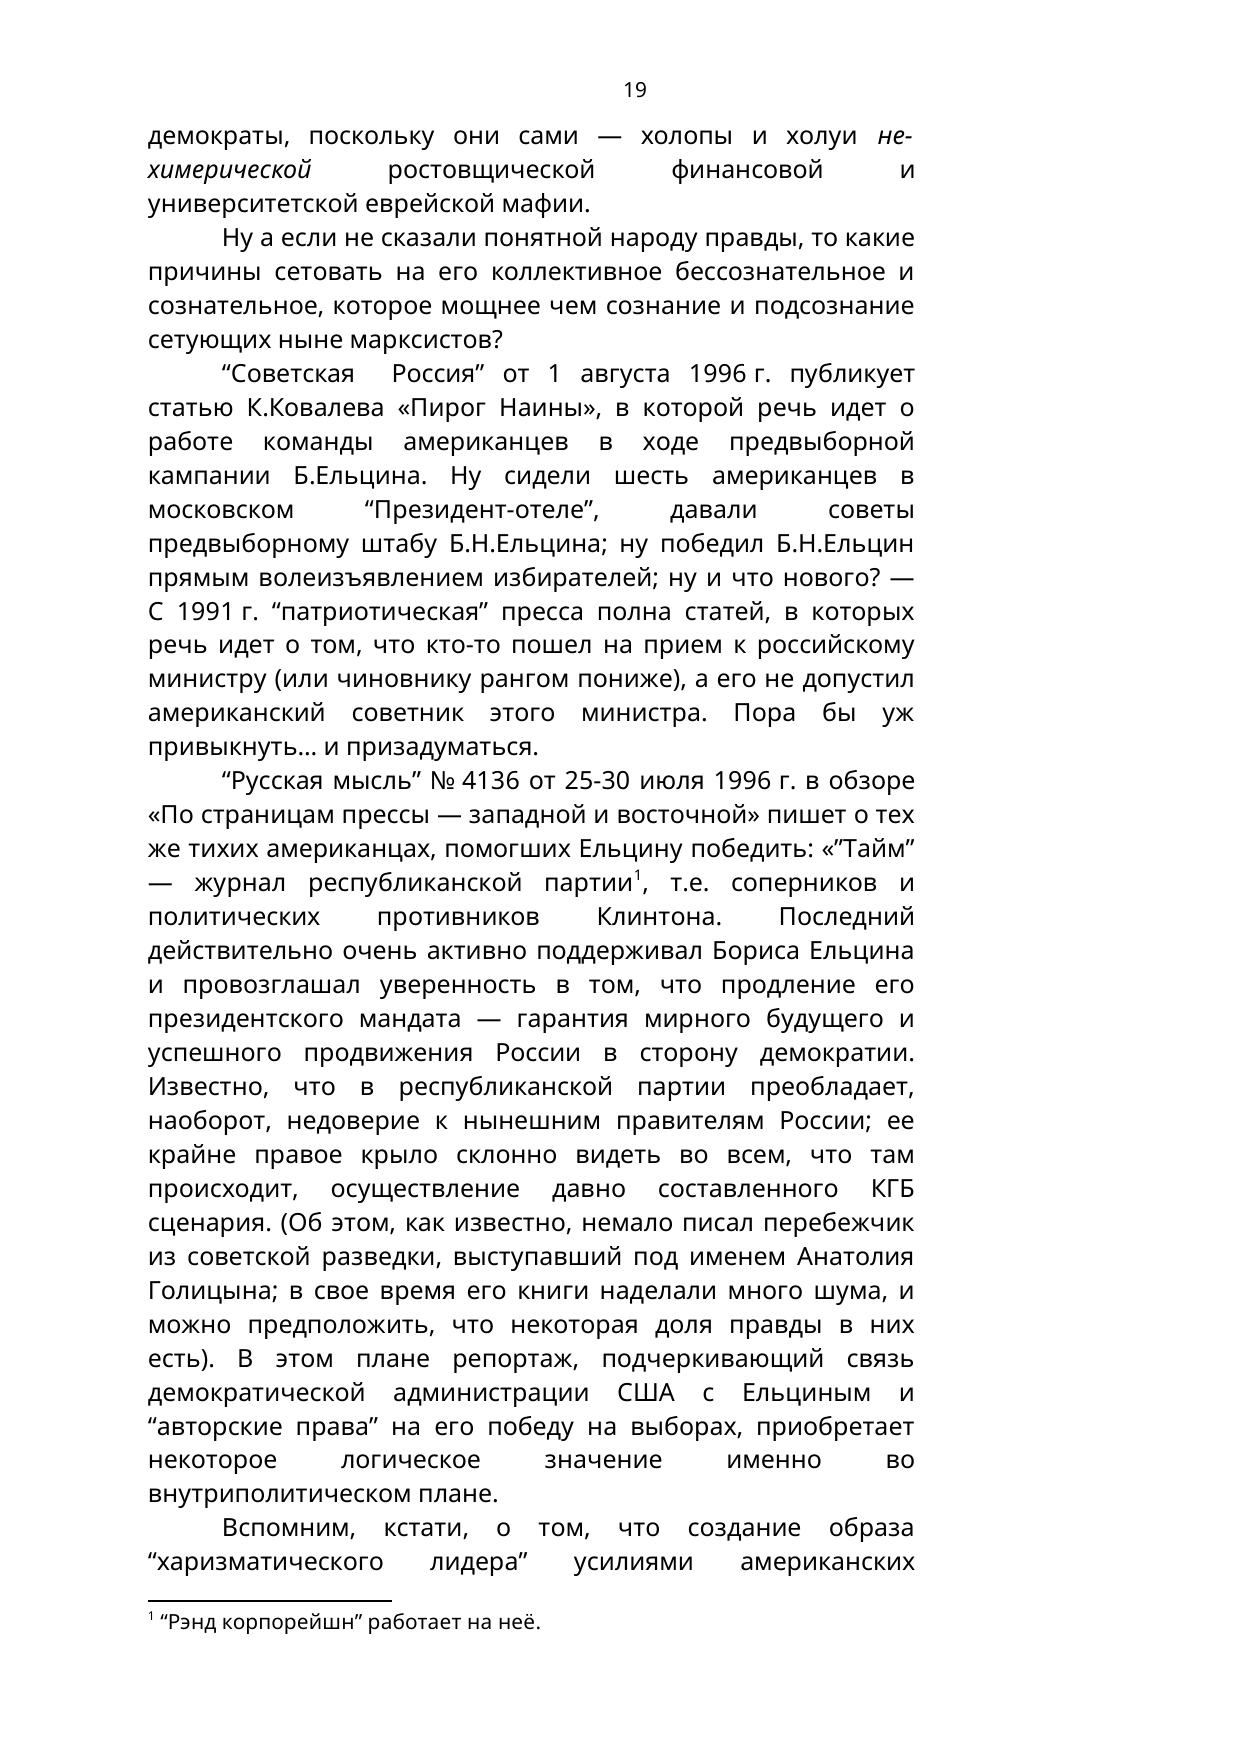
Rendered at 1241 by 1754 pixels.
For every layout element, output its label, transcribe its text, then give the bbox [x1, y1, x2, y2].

text “Советская Россия” от 1 августа 1996 г. публикует статью К.Ковалева «Пирог Наины», в которой речь идет о работе команды американцев в ходе предвыборной кампании Б.Ельцина. Ну сидели шесть американцев в московском “Президент-отеле”, давали советы предвыборному штабу Б.Н.Ельцина; ну победил Б.Н.Ельцин прямым волеизъявлением избирателей; ну и что нового? — С 1991 г. “патриотическая” пресса полна статей, в которых речь идет о том, что кто-то пошел на прием к российскому министру (или чиновнику рангом пониже), а его не допустил американский советник этого министра. Пора бы уж привыкнуть... и призадуматься. [148, 356, 915, 763]
text Вспомним, кстати, о том, что создание образа “харизматического лидера” усилиями американских [148, 1510, 915, 1578]
text Ну а если не сказали понятной народу правды, то какие причины сетовать на его коллективное бессознательное и сознательное, которое мощнее чем сознание и подсознание сетующих ныне марксистов? [148, 220, 915, 356]
text демократы, поскольку они сами — холопы и холуи не-химерической ростовщической финансовой и университетской еврейской мафии. [148, 118, 915, 220]
text “Русская мысль” № 4136 от 25-30 июля 1996 г. в обзоре «По страницам прессы — западной и восточной» пишет о тех же тихих американцах, помогших Ельцину победить: «”Тайм” — журнал республиканской партии, т.е. соперников и политических противников Клинтона. Последний действительно очень активно поддерживал Бориса Ельцина и провозглашал уверенность в том, что продление его президентского мандата — гарантия мирного будущего и успешного продвижения России в сторону демократии. Известно, что в республиканской партии преобладает, наоборот, недоверие к нынешним правителям России; ее крайне правое крыло склонно видеть во всем, что там происходит, осуществление давно составленного КГБ сценария. (Об этом, как известно, немало писал перебежчик из советской разведки, выступавший под именем Анатолия Голицына; в свое время его книги наделали много шума, и можно предположить, что некоторая доля правды в них есть). В этом плане репортаж, подчеркивающий связь демократической администрации США с Ельциным и “авторские права” на его победу на выборах, приобретает некоторое логическое значение именно во внутриполитическом плане. [148, 763, 915, 1510]
text “Рэнд корпорейшн” работает на неё. [148, 1607, 1122, 1636]
